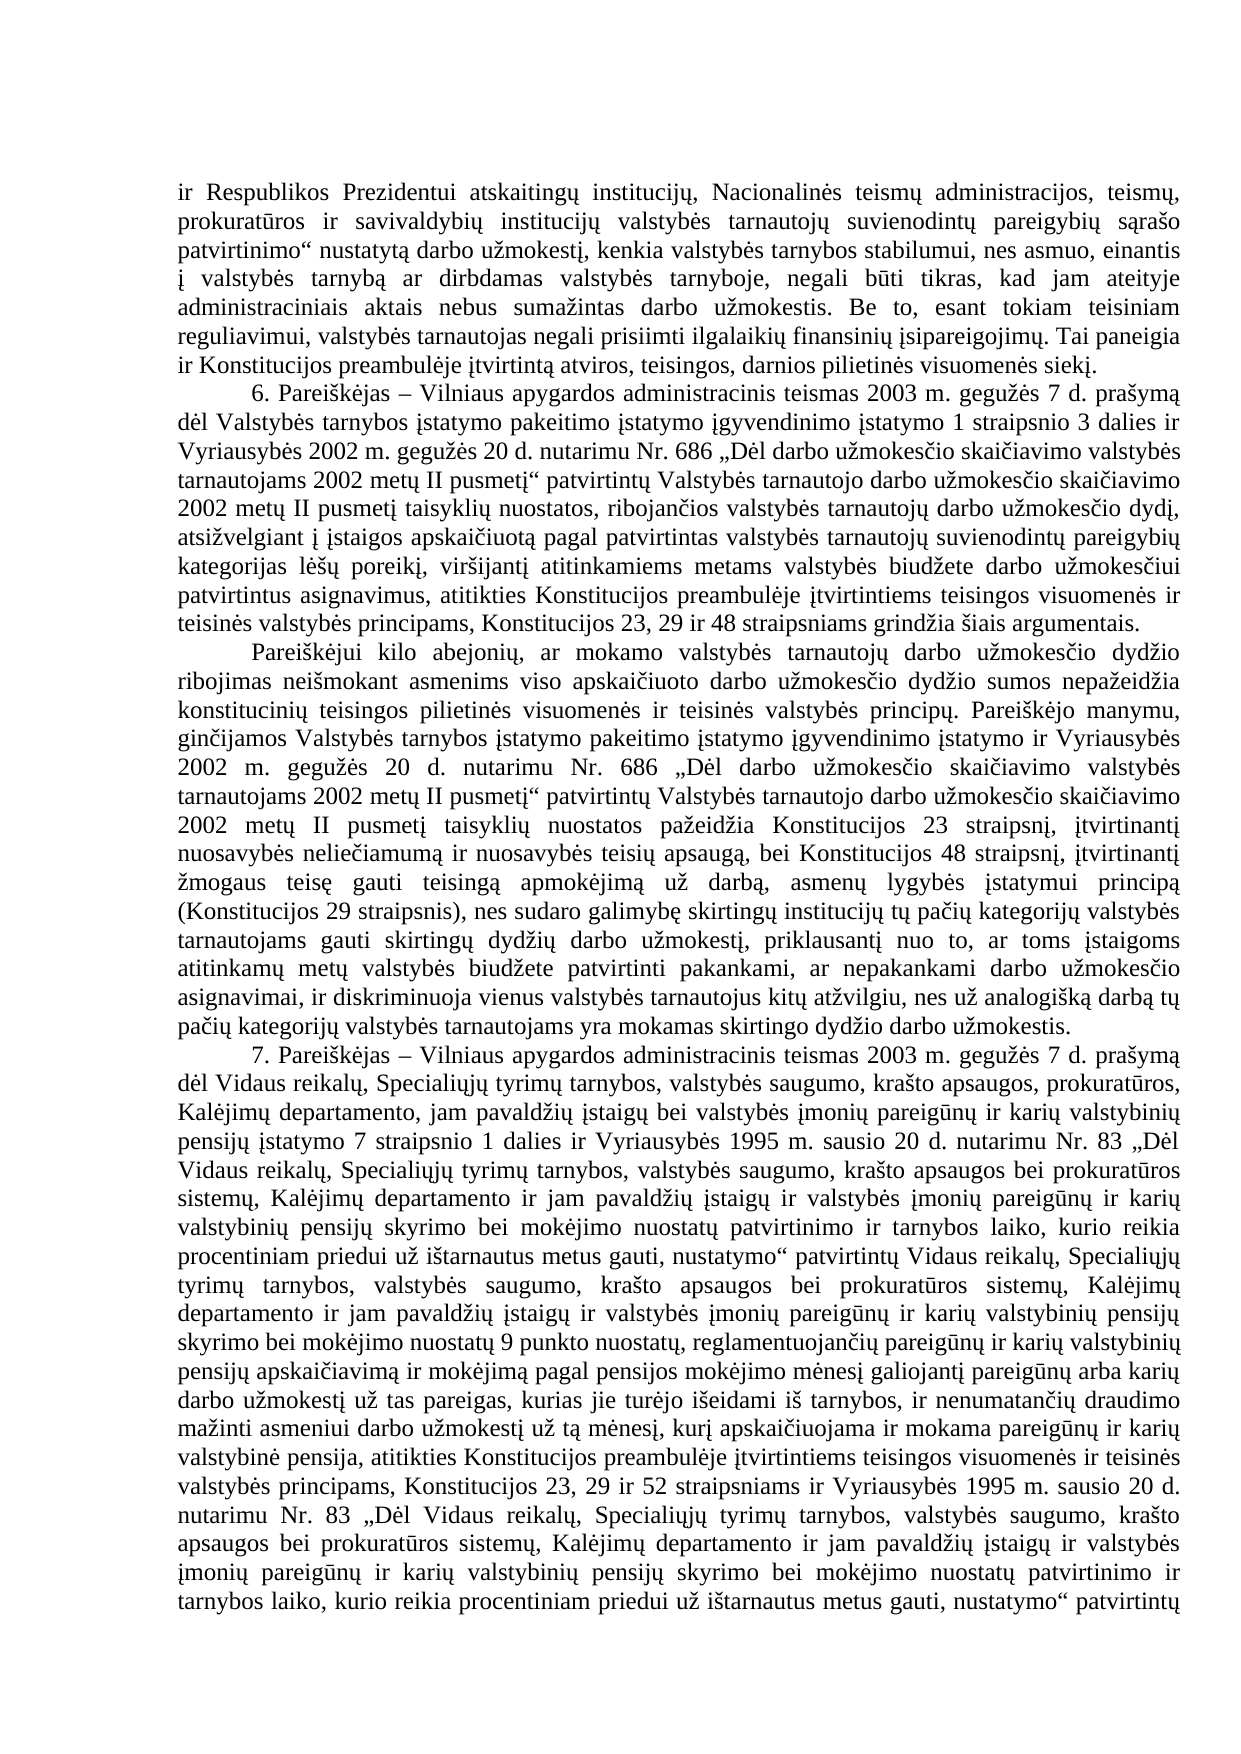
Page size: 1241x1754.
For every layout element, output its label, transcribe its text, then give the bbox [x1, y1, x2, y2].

text ir Respublikos Prezidentui atskaitingų institucijų, Nacionalinės teismų administracijos, teismų, prokuratūros ir savivaldybių institucijų valstybės tarnautojų suvienodintų pareigybių sąrašo patvirtinimo“ nustatytą darbo užmokestį, kenkia valstybės tarnybos stabilumui, nes asmuo, einantis į valstybės tarnybą ar dirbdamas valstybės tarnyboje, negali būti tikras, kad jam ateityje administraciniais aktais nebus sumažintas darbo užmokestis. Be to, esant tokiam teisiniam reguliavimui, valstybės tarnautojas negali prisiimti ilgalaikių finansinių įsipareigojimų. Tai paneigia ir Konstitucijos preambulėje įtvirtintą atviros, teisingos, darnios pilietinės visuomenės siekį. [177, 177, 1181, 378]
text 7. Pareiškėjas – Vilniaus apygardos administracinis teismas 2003 m. gegužės 7 d. prašymą dėl Vidaus reikalų, Specialiųjų tyrimų tarnybos, valstybės saugumo, krašto apsaugos, prokuratūros, Kalėjimų departamento, jam pavaldžių įstaigų bei valstybės įmonių pareigūnų ir karių valstybinių pensijų įstatymo 7 straipsnio 1 dalies ir Vyriausybės 1995 m. sausio 20 d. nutarimu Nr. 83 „Dėl Vidaus reikalų, Specialiųjų tyrimų tarnybos, valstybės saugumo, krašto apsaugos bei prokuratūros sistemų, Kalėjimų departamento ir jam pavaldžių įstaigų ir valstybės įmonių pareigūnų ir karių valstybinių pensijų skyrimo bei mokėjimo nuostatų patvirtinimo ir tarnybos laiko, kurio reikia procentiniam priedui už ištarnautus metus gauti, nustatymo“ patvirtintų Vidaus reikalų, Specialiųjų tyrimų tarnybos, valstybės saugumo, krašto apsaugos bei prokuratūros sistemų, Kalėjimų departamento ir jam pavaldžių įstaigų ir valstybės įmonių pareigūnų ir karių valstybinių pensijų skyrimo bei mokėjimo nuostatų 9 punkto nuostatų, reglamentuojančių pareigūnų ir karių valstybinių pensijų apskaičiavimą ir mokėjimą pagal pensijos mokėjimo mėnesį galiojantį pareigūnų arba karių darbo užmokestį už tas pareigas, kurias jie turėjo išeidami iš tarnybos, ir nenumatančių draudimo mažinti asmeniui darbo užmokestį už tą mėnesį, kurį apskaičiuojama ir mokama pareigūnų ir karių valstybinė pensija, atitikties Konstitucijos preambulėje įtvirtintiems teisingos visuomenės ir teisinės valstybės principams, Konstitucijos 23, 29 ir 52 straipsniams ir Vyriausybės 1995 m. sausio 20 d. nutarimu Nr. 83 „Dėl Vidaus reikalų, Specialiųjų tyrimų tarnybos, valstybės saugumo, krašto apsaugos bei prokuratūros sistemų, Kalėjimų departamento ir jam pavaldžių įstaigų ir valstybės įmonių pareigūnų ir karių valstybinių pensijų skyrimo bei mokėjimo nuostatų patvirtinimo ir tarnybos laiko, kurio reikia procentiniam priedui už ištarnautus metus gauti, nustatymo“ patvirtintų [177, 1040, 1181, 1615]
text 6. Pareiškėjas – Vilniaus apygardos administracinis teismas 2003 m. gegužės 7 d. prašymą dėl Valstybės tarnybos įstatymo pakeitimo įstatymo įgyvendinimo įstatymo 1 straipsnio 3 dalies ir Vyriausybės 2002 m. gegužės 20 d. nutarimu Nr. 686 „Dėl darbo užmokesčio skaičiavimo valstybės tarnautojams 2002 metų II pusmetį“ patvirtintų Valstybės tarnautojo darbo užmokesčio skaičiavimo 2002 metų II pusmetį taisyklių nuostatos, ribojančios valstybės tarnautojų darbo užmokesčio dydį, atsižvelgiant į įstaigos apskaičiuotą pagal patvirtintas valstybės tarnautojų suvienodintų pareigybių kategorijas lėšų poreikį, viršijantį atitinkamiems metams valstybės biudžete darbo užmokesčiui patvirtintus asignavimus, atitikties Konstitucijos preambulėje įtvirtintiems teisingos visuomenės ir teisinės valstybės principams, Konstitucijos 23, 29 ir 48 straipsniams grindžia šiais argumentais. [177, 378, 1181, 637]
text Pareiškėjui kilo abejonių, ar mokamo valstybės tarnautojų darbo užmokesčio dydžio ribojimas neišmokant asmenims viso apskaičiuoto darbo užmokesčio dydžio sumos nepažeidžia konstitucinių teisingos pilietinės visuomenės ir teisinės valstybės principų. Pareiškėjo manymu, ginčijamos Valstybės tarnybos įstatymo pakeitimo įstatymo įgyvendinimo įstatymo ir Vyriausybės 2002 m. gegužės 20 d. nutarimu Nr. 686 „Dėl darbo užmokesčio skaičiavimo valstybės tarnautojams 2002 metų II pusmetį“ patvirtintų Valstybės tarnautojo darbo užmokesčio skaičiavimo 2002 metų II pusmetį taisyklių nuostatos pažeidžia Konstitucijos 23 straipsnį, įtvirtinantį nuosavybės neliečiamumą ir nuosavybės teisių apsaugą, bei Konstitucijos 48 straipsnį, įtvirtinantį žmogaus teisę gauti teisingą apmokėjimą už darbą, asmenų lygybės įstatymui principą (Konstitucijos 29 straipsnis), nes sudaro galimybę skirtingų institucijų tų pačių kategorijų valstybės tarnautojams gauti skirtingų dydžių darbo užmokestį, priklausantį nuo to, ar toms įstaigoms atitinkamų metų valstybės biudžete patvirtinti pakankami, ar nepakankami darbo užmokesčio asignavimai, ir diskriminuoja vienus valstybės tarnautojus kitų atžvilgiu, nes už analogišką darbą tų pačių kategorijų valstybės tarnautojams yra mokamas skirtingo dydžio darbo užmokestis. [177, 637, 1181, 1040]
